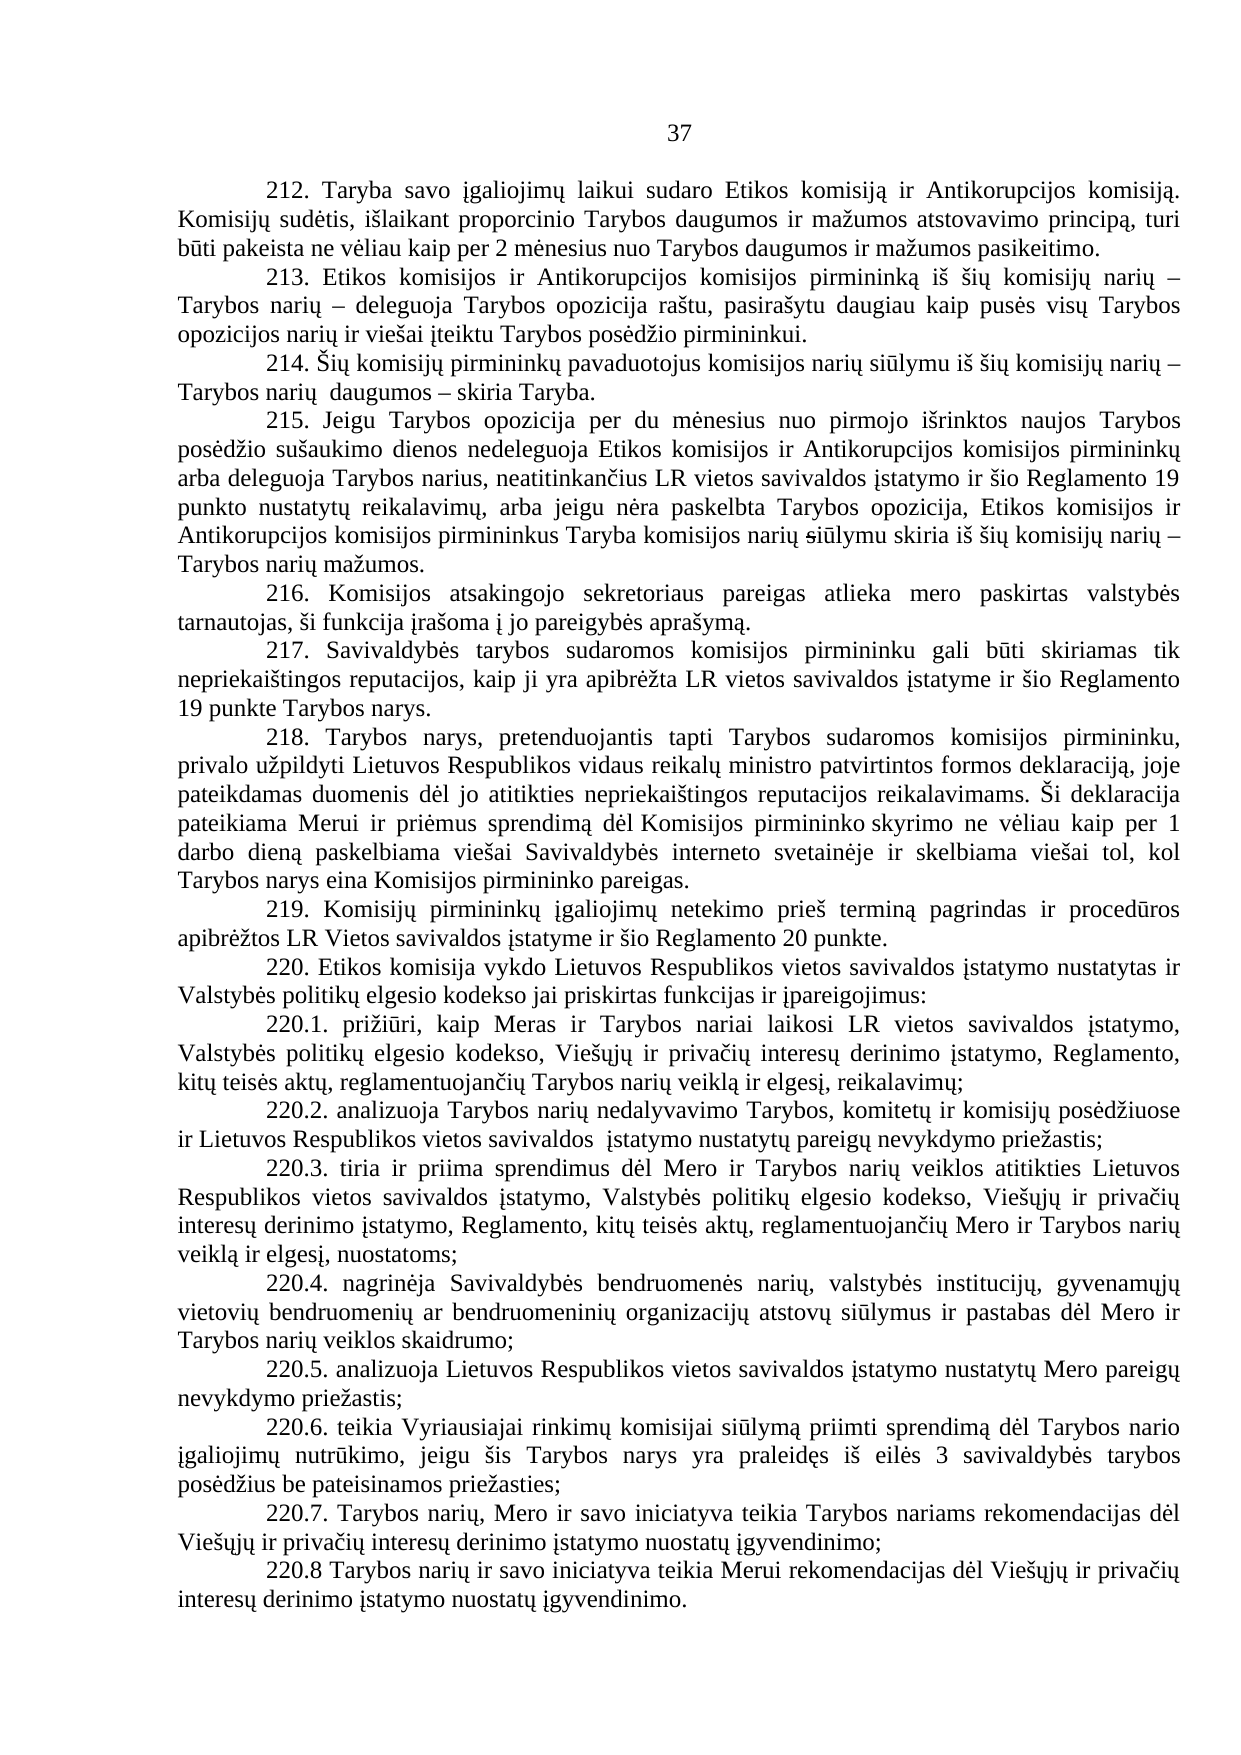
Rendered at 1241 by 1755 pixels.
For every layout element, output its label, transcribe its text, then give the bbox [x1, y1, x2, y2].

text 220.2. analizuoja Tarybos narių nedalyvavimo Tarybos, komitetų ir komisijų posėdžiuose ir Lietuvos Respublikos vietos savivaldos įstatymo nustatytų pareigų nevykdymo priežastis; [177, 1096, 1181, 1153]
text 220.1. prižiūri, kaip Meras ir Tarybos nariai laikosi LR vietos savivaldos įstatymo, Valstybės politikų elgesio kodekso, Viešųjų ir privačių interesų derinimo įstatymo, Reglamento, kitų teisės aktų, reglamentuojančių Tarybos narių veiklą ir elgesį, reikalavimų; [177, 1009, 1181, 1096]
text 216. Komisijos atsakingojo sekretoriaus pareigas atlieka mero paskirtas valstybės tarnautojas, ši funkcija įrašoma į jo pareigybės aprašymą. [177, 578, 1181, 636]
text 220.6. teikia Vyriausiajai rinkimų komisijai siūlymą priimti sprendimą dėl Tarybos nario įgaliojimų nutrūkimo, jeigu šis Tarybos narys yra praleidęs iš eilės 3 savivaldybės tarybos posėdžius be pateisinamos priežasties; [177, 1412, 1181, 1498]
text 220.8 Tarybos narių ir savo iniciatyva teikia Merui rekomendacijas dėl Viešųjų ir privačių interesų derinimo įstatymo nuostatų įgyvendinimo. [177, 1556, 1181, 1613]
text 217. Savivaldybės tarybos sudaromos komisijos pirmininku gali būti skiriamas tik nepriekaištingos reputacijos, kaip ji yra apibrėžta LR vietos savivaldos įstatyme ir šio Reglamento 19 punkte Tarybos narys. [177, 636, 1181, 722]
text 218. Tarybos narys, pretenduojantis tapti Tarybos sudaromos komisijos pirmininku, privalo užpildyti Lietuvos Respublikos vidaus reikalų ministro patvirtintos formos deklaraciją, joje pateikdamas duomenis dėl jo atitikties nepriekaištingos reputacijos reikalavimams. Ši deklaracija pateikiama Merui ir priėmus sprendimą dėl Komisijos pirmininko skyrimo ne vėliau kaip per 1 darbo dieną paskelbiama viešai Savivaldybės interneto svetainėje ir skelbiama viešai tol, kol Tarybos narys eina Komisijos pirmininko pareigas. [177, 722, 1181, 894]
text 214. Šių komisijų pirmininkų pavaduotojus komisijos narių siūlymu iš šių komisijų narių – Tarybos narių daugumos – skiria Taryba. [177, 348, 1181, 406]
text 215. Jeigu Tarybos opozicija per du mėnesius nuo pirmojo išrinktos naujos Tarybos posėdžio sušaukimo dienos nedeleguoja Etikos komisijos ir Antikorupcijos komisijos pirmininkų arba deleguoja Tarybos narius, neatitinkančius LR vietos savivaldos įstatymo ir šio Reglamento 19 punkto nustatytų reikalavimų, arba jeigu nėra paskelbta Tarybos opozicija, Etikos komisijos ir Antikorupcijos komisijos pirmininkus Taryba komisijos narių siūlymu skiria iš šių komisijų narių – Tarybos narių mažumos. [177, 406, 1181, 578]
text 220.5. analizuoja Lietuvos Respublikos vietos savivaldos įstatymo nustatytų Mero pareigų nevykdymo priežastis; [177, 1354, 1181, 1412]
text 220. Etikos komisija vykdo Lietuvos Respublikos vietos savivaldos įstatymo nustatytas ir Valstybės politikų elgesio kodekso jai priskirtas funkcijas ir įpareigojimus: [177, 952, 1181, 1009]
text 212. Taryba savo įgaliojimų laikui sudaro Etikos komisiją ir Antikorupcijos komisiją. Komisijų sudėtis, išlaikant proporcinio Tarybos daugumos ir mažumos atstovavimo principą, turi būti pakeista ne vėliau kaip per 2 mėnesius nuo Tarybos daugumos ir mažumos pasikeitimo. [177, 176, 1181, 262]
text 220.3. tiria ir priima sprendimus dėl Mero ir Tarybos narių veiklos atitikties Lietuvos Respublikos vietos savivaldos įstatymo, Valstybės politikų elgesio kodekso, Viešųjų ir privačių interesų derinimo įstatymo, Reglamento, kitų teisės aktų, reglamentuojančių Mero ir Tarybos narių veiklą ir elgesį, nuostatoms; [177, 1153, 1181, 1268]
text 219. Komisijų pirmininkų įgaliojimų netekimo prieš terminą pagrindas ir procedūros apibrėžtos LR Vietos savivaldos įstatyme ir šio Reglamento 20 punkte. [177, 894, 1181, 952]
text 213. Etikos komisijos ir Antikorupcijos komisijos pirmininką iš šių komisijų narių – Tarybos narių – deleguoja Tarybos opozicija raštu, pasirašytu daugiau kaip pusės visų Tarybos opozicijos narių ir viešai įteiktu Tarybos posėdžio pirmininkui. [177, 262, 1181, 348]
text 220.7. Tarybos narių, Mero ir savo iniciatyva teikia Tarybos nariams rekomendacijas dėl Viešųjų ir privačių interesų derinimo įstatymo nuostatų įgyvendinimo; [177, 1498, 1181, 1556]
text 220.4. nagrinėja Savivaldybės bendruomenės narių, valstybės institucijų, gyvenamųjų vietovių bendruomenių ar bendruomeninių organizacijų atstovų siūlymus ir pastabas dėl Mero ir Tarybos narių veiklos skaidrumo; [177, 1268, 1181, 1354]
